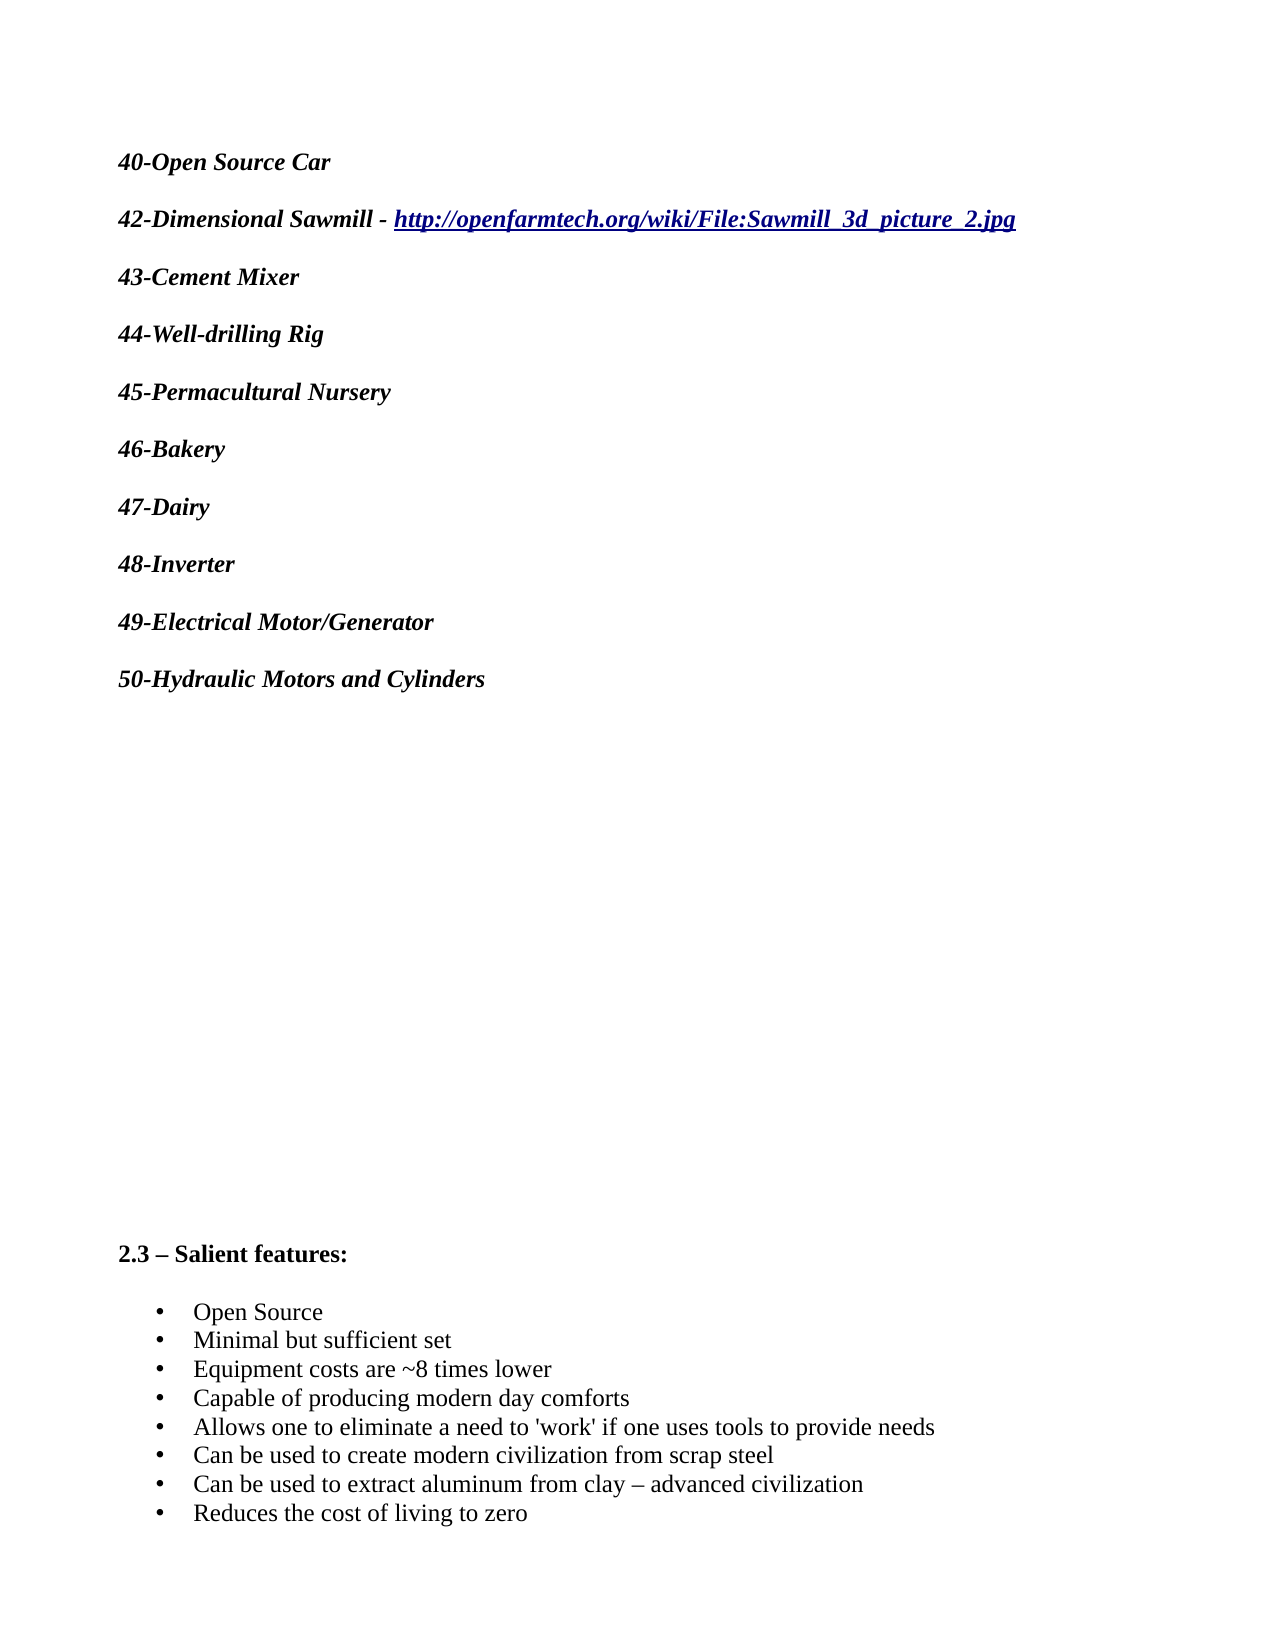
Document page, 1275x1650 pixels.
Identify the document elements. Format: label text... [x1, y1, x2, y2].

list Open Source [156, 1297, 1157, 1326]
text 2.3 – Salient features: [118, 1239, 1157, 1268]
text 47-Dairy [118, 492, 1157, 521]
text 40-Open Source Car [118, 147, 1157, 176]
text 49-Electrical Motor/Generator [118, 607, 1157, 636]
text 44-Well-drilling Rig [118, 319, 1157, 348]
text 48-Inverter [118, 549, 1157, 578]
list Capable of producing modern day comforts [156, 1383, 1157, 1412]
list Minimal but sufficient set [156, 1326, 1157, 1354]
text 42-Dimensional Sawmill - http://openfarmtech.org/wiki/File:Sawmill_3d_picture_2.jpg [118, 204, 1157, 233]
text 50-Hydraulic Motors and Cylinders [118, 664, 1157, 693]
list Can be used to extract aluminum from clay – advanced civilization [156, 1469, 1157, 1498]
list Can be used to create modern civilization from scrap steel [156, 1441, 1157, 1469]
list Reduces the cost of living to zero [156, 1498, 1157, 1527]
text 45-Permacultural Nursery [118, 377, 1157, 406]
list Allows one to eliminate a need to 'work' if one uses tools to provide needs [156, 1412, 1157, 1441]
text 43-Cement Mixer [118, 262, 1157, 291]
text 46-Bakery [118, 434, 1157, 463]
list Equipment costs are ~8 times lower [156, 1354, 1157, 1383]
